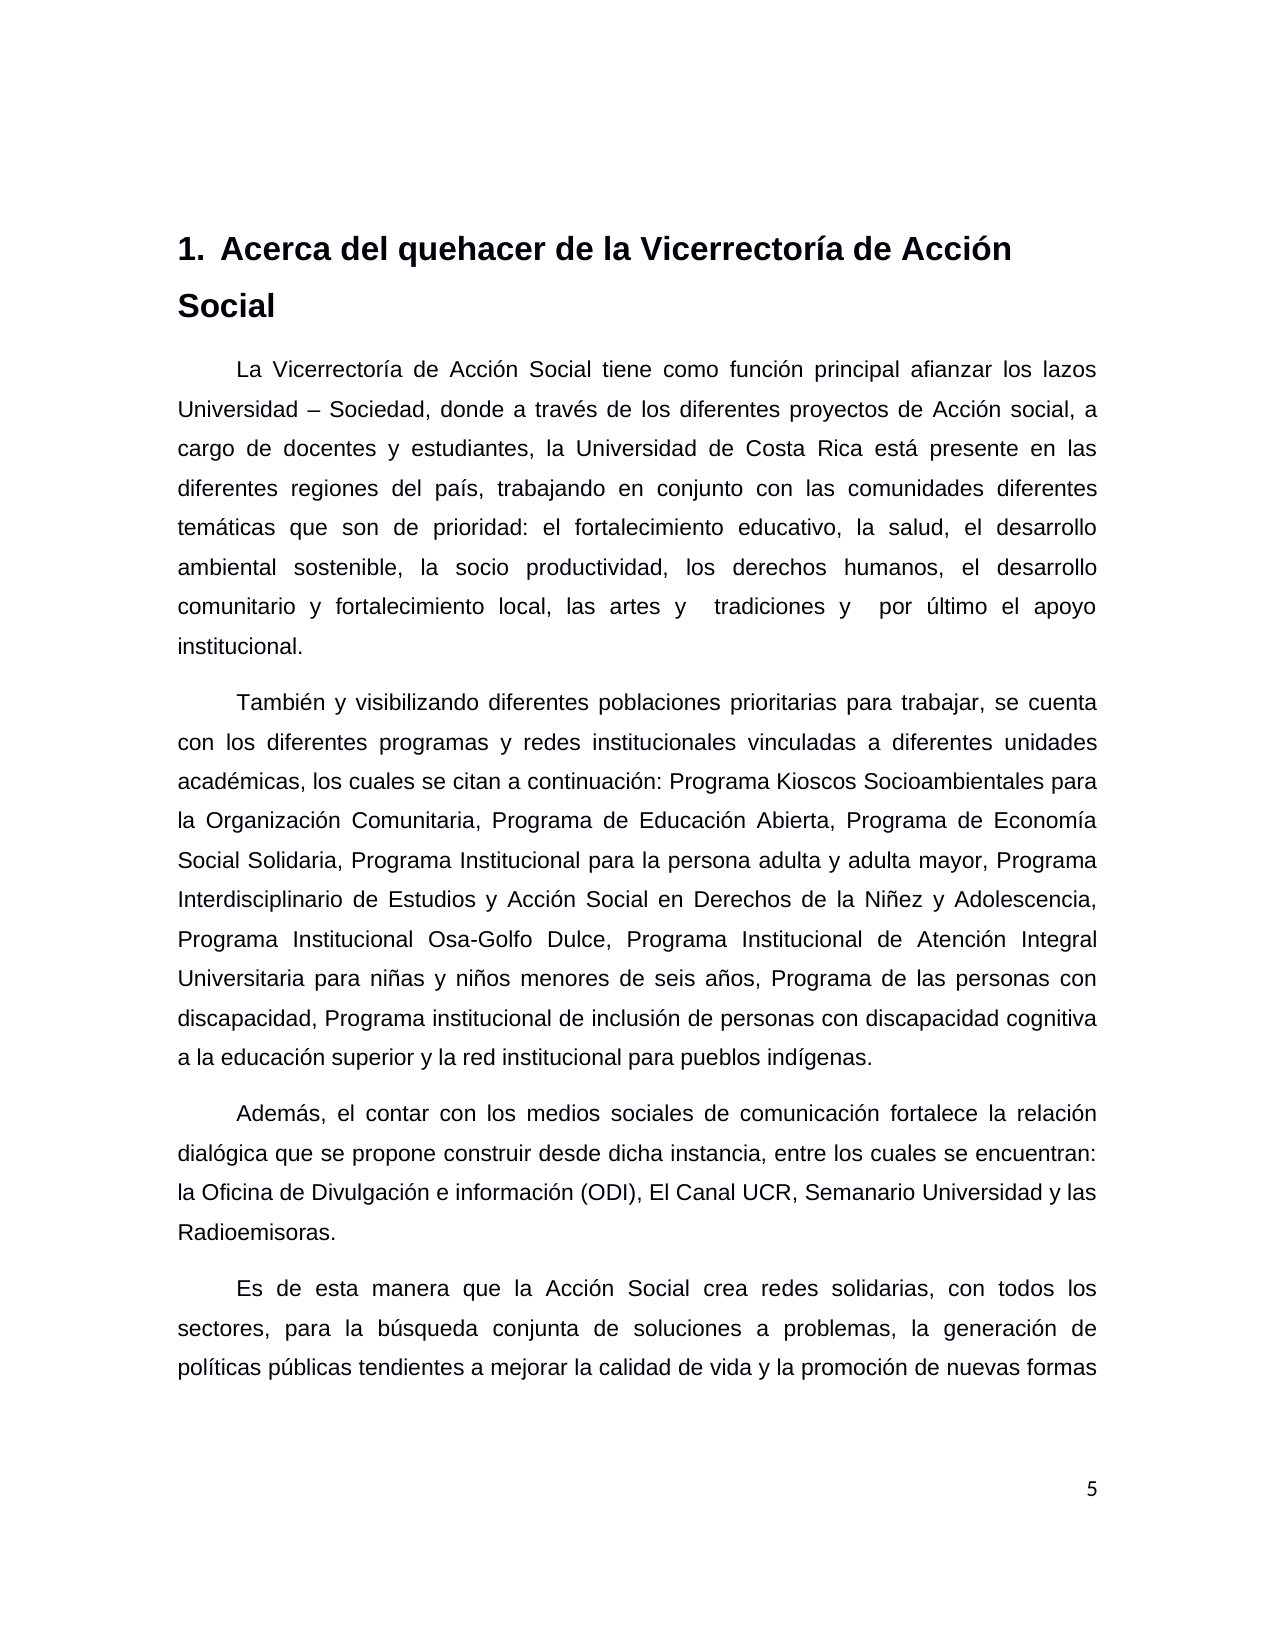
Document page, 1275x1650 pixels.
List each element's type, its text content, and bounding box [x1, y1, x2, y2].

text Además, el contar con los medios sociales de comunicación fortalece la relación dialógica que se propone construir desde dicha instancia, entre los cuales se encuentran: la Oficina de Divulgación e información (ODI), El Canal UCR, Semanario Universidad y las Radioemisoras. [177, 1100, 1098, 1245]
subtitle Acerca del quehacer de la Vicerrectoría de Acción Social [177, 229, 1098, 325]
text La Vicerrectoría de Acción Social tiene como función principal afianzar los lazos Universidad – Sociedad, donde a través de los diferentes proyectos de Acción social, a cargo de docentes y estudiantes, la Universidad de Costa Rica está presente en las diferentes regiones del país, trabajando en conjunto con las comunidades diferentes temáticas que son de prioridad: el fortalecimiento educativo, la salud, el desarrollo ambiental sostenible, la socio productividad, los derechos humanos, el desarrollo comunitario y fortalecimiento local, las artes y tradiciones y por último el apoyo institucional. [177, 356, 1098, 659]
text También y visibilizando diferentes poblaciones prioritarias para trabajar, se cuenta con los diferentes programas y redes institucionales vinculadas a diferentes unidades académicas, los cuales se citan a continuación: Programa Kioscos Socioambientales para la Organización Comunitaria, Programa de Educación Abierta, Programa de Economía Social Solidaria, Programa Institucional para la persona adulta y adulta mayor, Programa Interdisciplinario de Estudios y Acción Social en Derechos de la Niñez y Adolescencia, Programa Institucional Osa-Golfo Dulce, Programa Institucional de Atención Integral Universitaria para niñas y niños menores de seis años, Programa de las personas con discapacidad, Programa institucional de inclusión de personas con discapacidad cognitiva a la educación superior y la red institucional para pueblos indígenas. [177, 689, 1098, 1071]
text Es de esta manera que la Acción Social crea redes solidarias, con todos los sectores, para la búsqueda conjunta de soluciones a problemas, la generación de políticas públicas tendientes a mejorar la calidad de vida y la promoción de nuevas formas [177, 1275, 1098, 1380]
